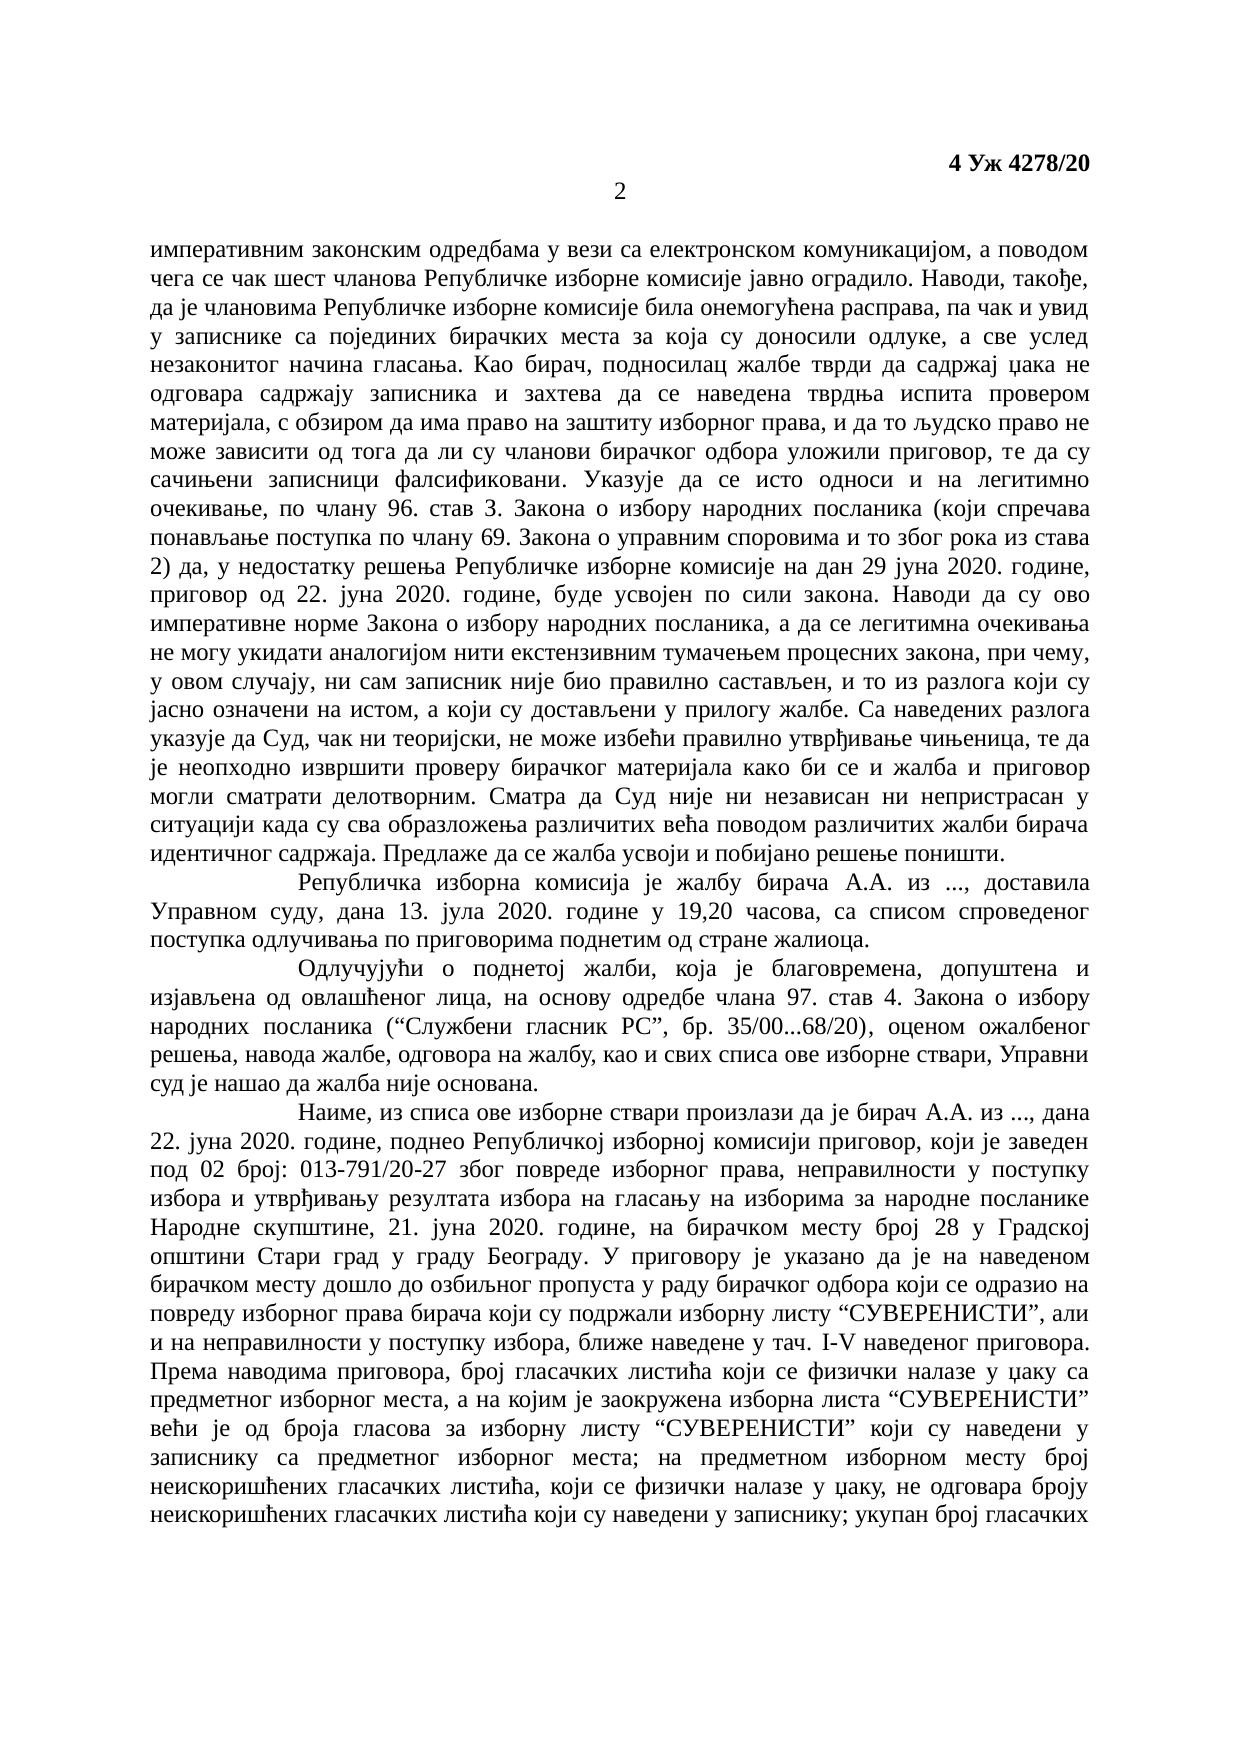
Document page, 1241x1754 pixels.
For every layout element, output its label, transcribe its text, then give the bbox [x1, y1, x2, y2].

text Републичка изборна комисија је жалбу бирача A.A. из ..., доставила Управном суду, дана 13. јула 2020. године у 19,20 часова, са списом спроведеног поступка одлучивања по приговорима поднетим од стране жалиоца. [150, 867, 1090, 953]
text Одлучујући о поднетој жалби, која је благовремена, допуштена и изјављена од овлашћеног лица, на основу одредбе члана 97. став 4. Закона о избору народних посланика (“Службени гласник РС”, бр. 35/00...68/20), оценом ожалбеног решења, навода жалбе, одговора на жалбу, као и свих списа ове изборне ствари, Управни суд је нашао да жалба није основана. [150, 953, 1090, 1097]
text Наиме, из списа ове изборне ствари произлази да је бирач A.A. из ..., дана 22. јуна 2020. године, поднео Републичкој изборној комисији приговор, који је заведен под 02 број: 013-791/20-27 због повреде изборног права, неправилности у поступку избора и утврђивању резултата избора на гласању на изборима за народне посланике Народне скупштине, 21. јуна 2020. године, на бирачком месту број 28 у Градској општини Стари град у граду Београду. У приговору је указано да је на наведеном бирачком месту дошло до озбиљног пропуста у раду бирачког одбора који се одразио на повреду изборног права бирача који су подржали изборну листу “СУВЕРЕНИСТИ”, али и на неправилности у поступку избора, ближе наведене у тач. I-V наведеног приговора. Према наводима приговора, број гласачких листића који се физички налазе у џаку са предметног изборног места, а на којим је заокружена изборна листа “СУВЕРЕНИСТИ” већи је од броја гласова за изборну листу “СУВЕРЕНИСТИ” који су наведени у записнику са предметног изборног места; на предметном изборном месту број неискоришћених гласачких листића, који се физички налазе у џаку, не одговара броју неискоришћених гласачких листића који су наведени у записнику; укупан број гласачких [150, 1097, 1090, 1528]
text императивним законским одредбама у вези са електронском комуникацијом, а поводом чега се чак шест чланова Републичке изборне комисије јавно оградило. Наводи, такође, да је члановима Републичке изборне комисије била онемогућена расправа, па чак и увид у записнике са појединих бирачких места за која су доносили одлуке, а све услед незаконитог начина гласања. Као бирач, подносилац жалбе тврди да садржај џака не одговара садржају записника и захтева да се наведена тврдња испита провером материјала, с обзиром да има право на заштиту изборног права, и да то људско право не може зависити од тога да ли су чланови бирачког одбора уложили приговор, те да су сачињени записници фалсификовани. Указује да се исто односи и на легитимно очекивање, по члану 96. став З. Закона о избору народних посланика (који спречава понављање поступка по члану 69. Закона о управним споровима и то због рока из става 2) да, у недостатку решења Републичке изборне комисије на дан 29 јуна 2020. године, приговор од 22. јуна 2020. године, буде усвојен по сили закона. Наводи да су ово императивне норме Закона о избору народних посланика, а да се легитимна очекивања не могу укидати аналогијом нити екстензивним тумачењем процесних закона, при чему, у овом случају, ни сам записник није био правилно састављен, и то из разлога који су јасно означени на истом, а који су достављени у прилогу жалбе. Са наведених разлога указује да Суд, чак ни теоријски, не може избећи правилно утврђивање чињеница, те да је неопходно извршити проверу бирачког материјала како би се и жалба и приговор могли сматрати делотворним. Сматра да Суд није ни независан ни непристрасан у ситуацији када су сва образложења различитих већа поводом различитих жалби бирача идентичног садржаја. Предлаже да се жалба усвоји и побијано решење поништи. [150, 234, 1090, 867]
